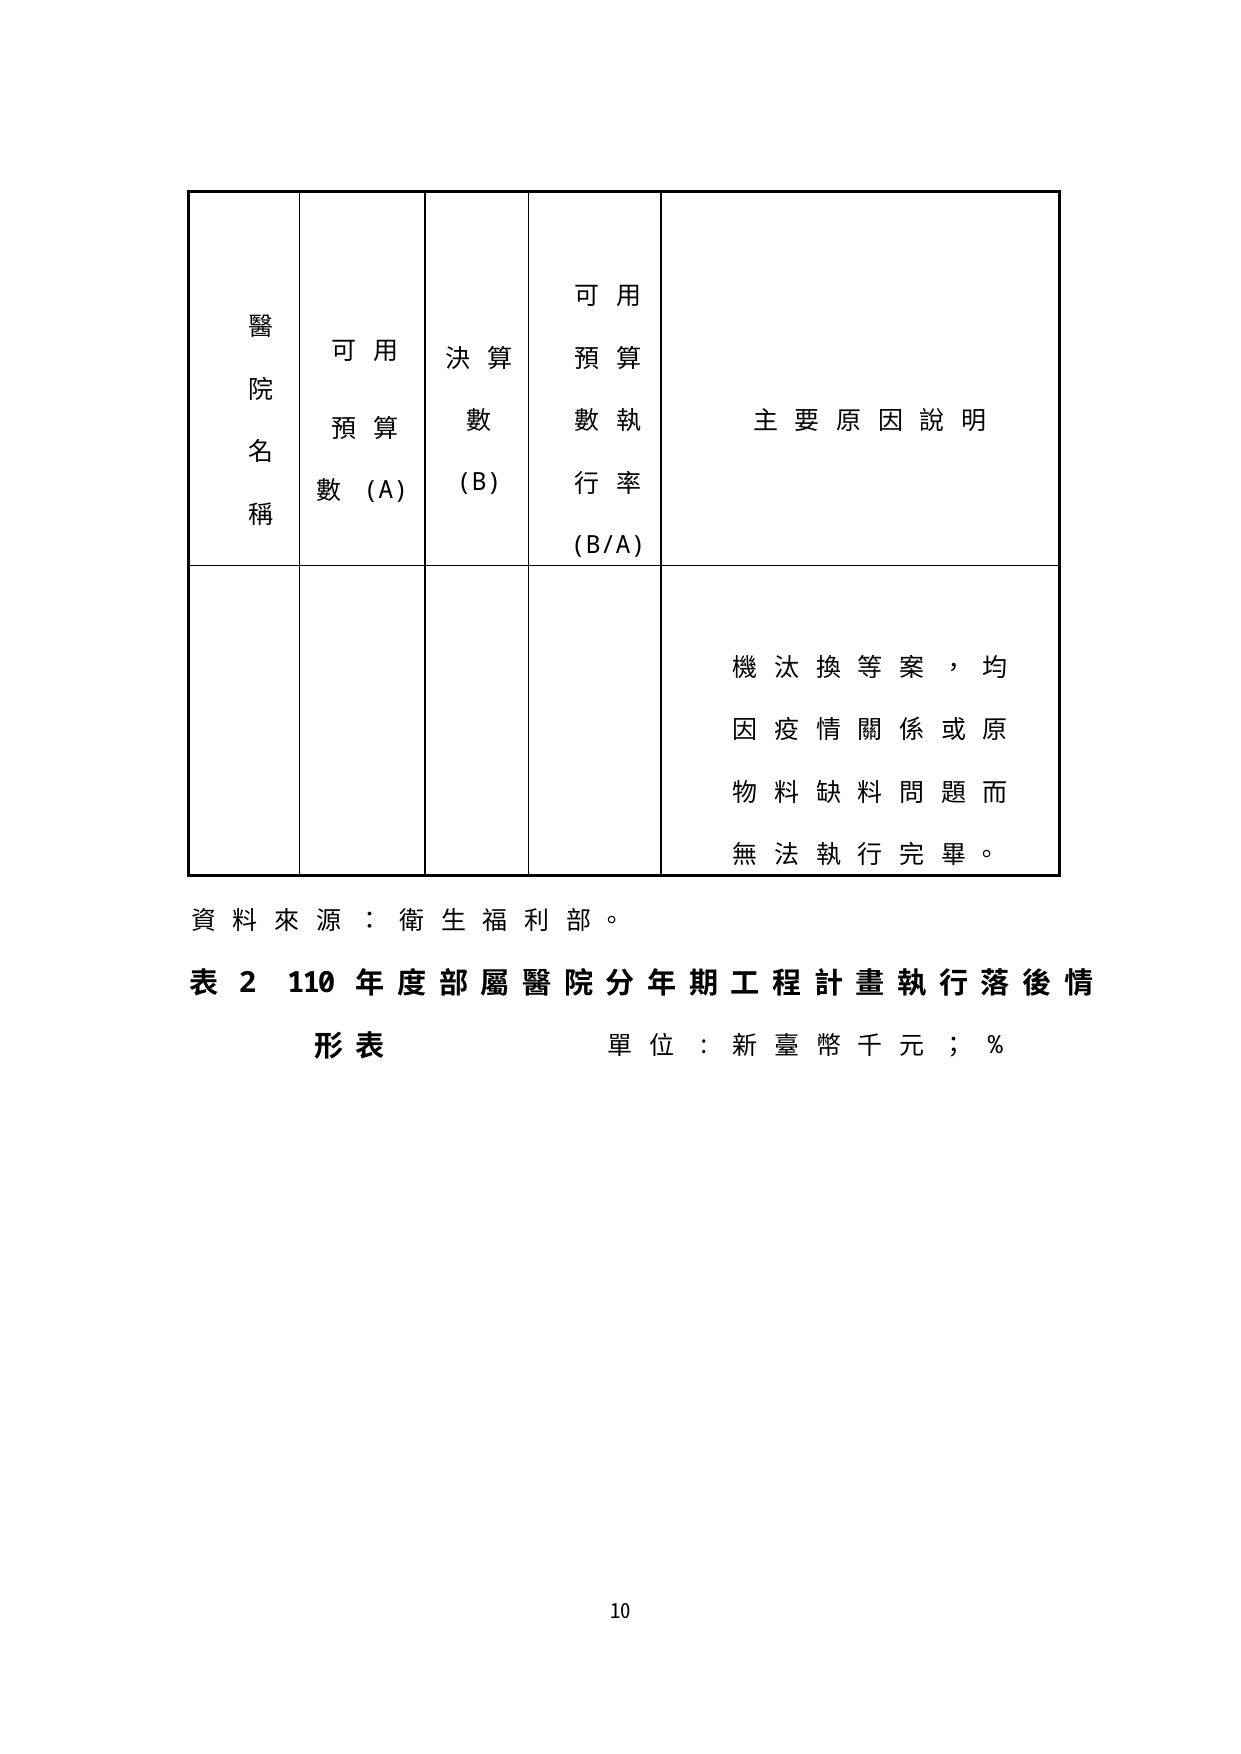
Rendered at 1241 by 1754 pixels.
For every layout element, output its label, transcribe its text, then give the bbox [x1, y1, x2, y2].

table_header 可用預算數執行率 (B/A) [529, 193, 660, 564]
table_header 醫院名稱 [190, 193, 299, 564]
text 資料來源：衛生福利部。 [183, 877, 1102, 939]
table_header 主要原因說明 [662, 193, 1058, 564]
table_cell [190, 566, 299, 874]
table_cell [529, 566, 660, 874]
table_cell [426, 566, 528, 874]
text 表2 110年度部屬醫院分年期工程計畫執行落後情形表 單位:新臺幣千元；% [183, 939, 1102, 1064]
table_header 可用 預算數(A) [300, 193, 424, 564]
table_cell [300, 566, 424, 874]
table_cell 機汰換等案，均因疫情關係或原物料缺料問題而無法執行完畢。 [662, 566, 1058, 874]
table_header 決算數 (B) [426, 193, 528, 564]
